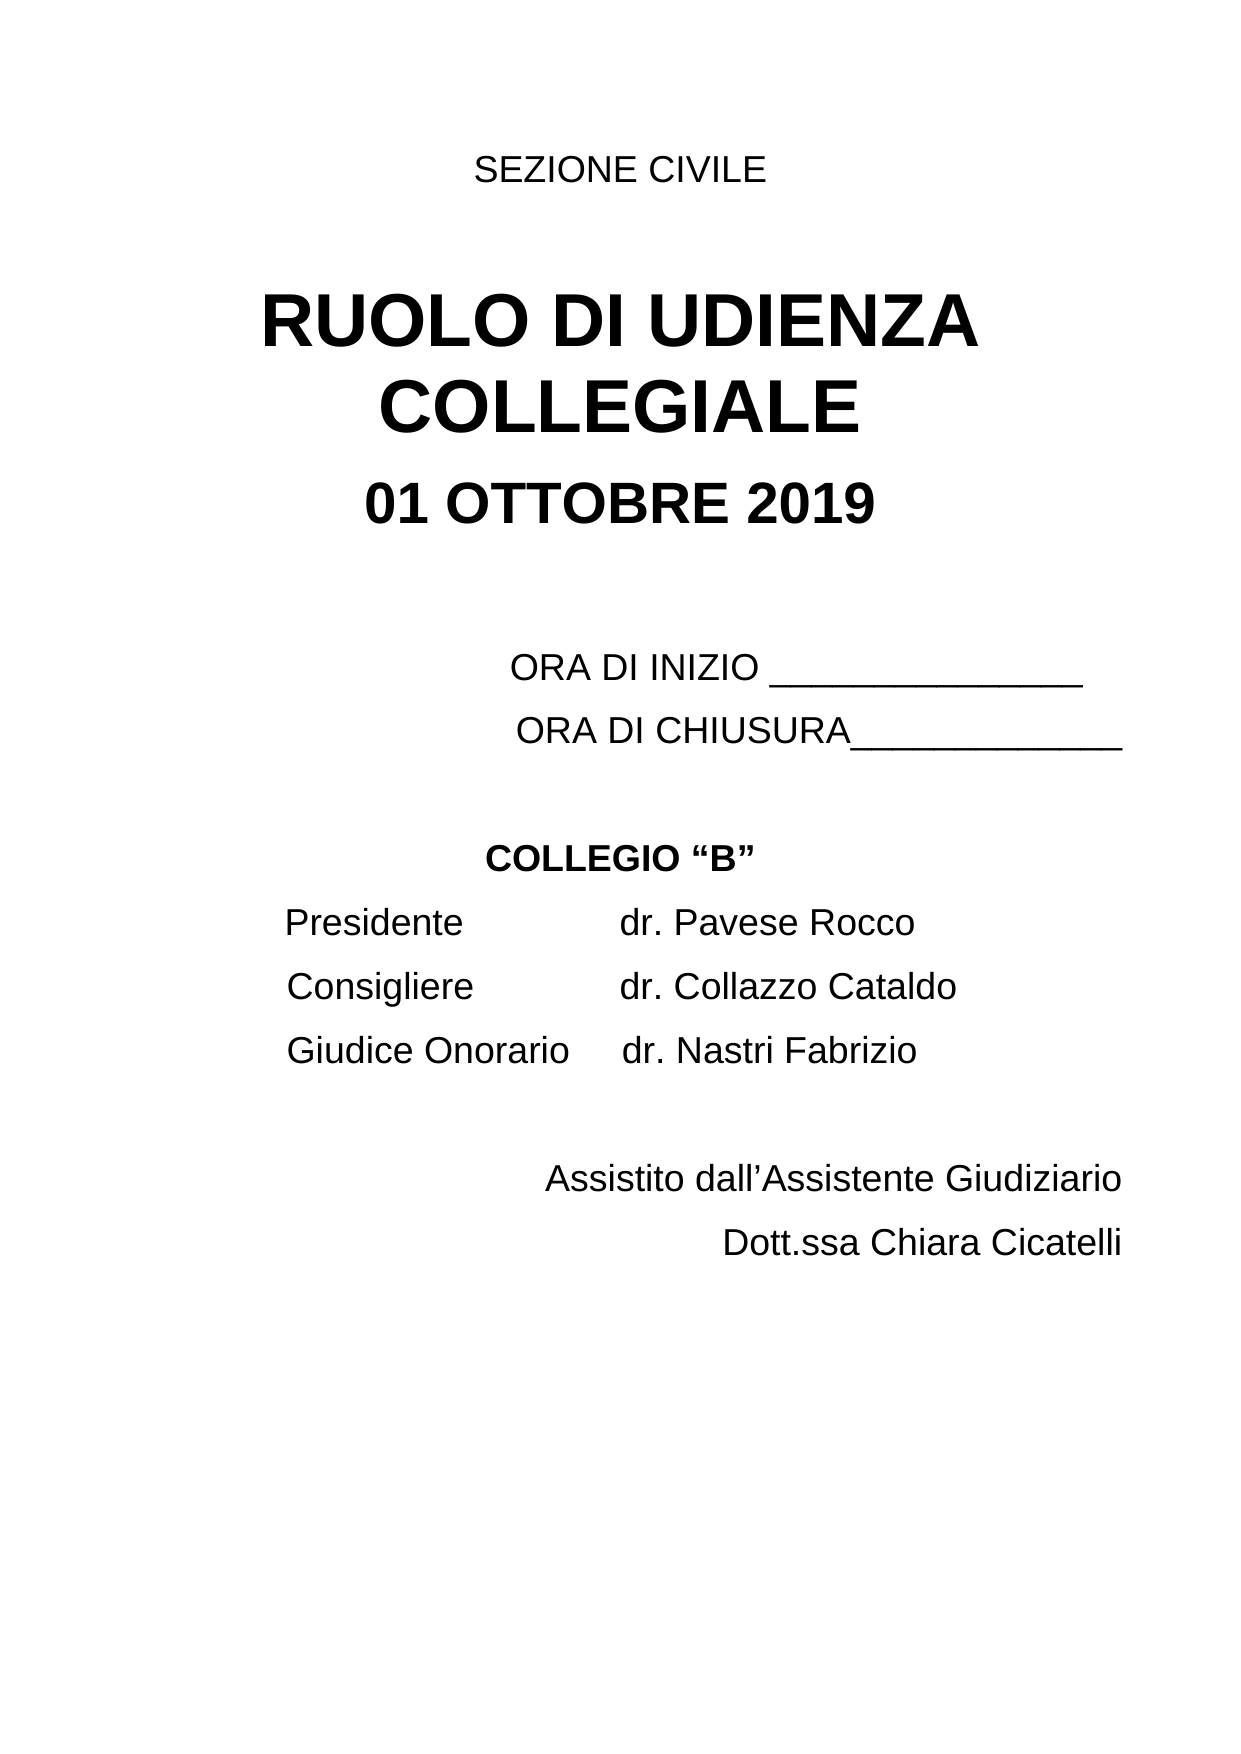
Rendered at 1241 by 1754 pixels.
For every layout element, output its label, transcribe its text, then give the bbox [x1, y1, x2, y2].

text COLLEGIO “B” [118, 837, 1122, 880]
text Dott.ssa Chiara Cicatelli [266, 1220, 1122, 1263]
text Presidente dr. Pavese Rocco [118, 901, 1122, 944]
text ORA DI CHIUSURA_____________ [118, 709, 1122, 752]
text SEZIONE CIVILE [118, 148, 1122, 191]
text Assistito dall’Assistente Giudiziario [266, 1156, 1122, 1199]
text Consigliere dr. Collazzo Cataldo [266, 964, 1122, 1008]
text 01 OTTOBRE 2019 [118, 469, 1122, 536]
text RUOLO DI UDIENZA COLLEGIALE [118, 276, 1122, 448]
text ORA DI INIZIO _______________ [118, 645, 1122, 688]
text Giudice Onorario dr. Nastri Fabrizio [118, 1028, 1122, 1072]
